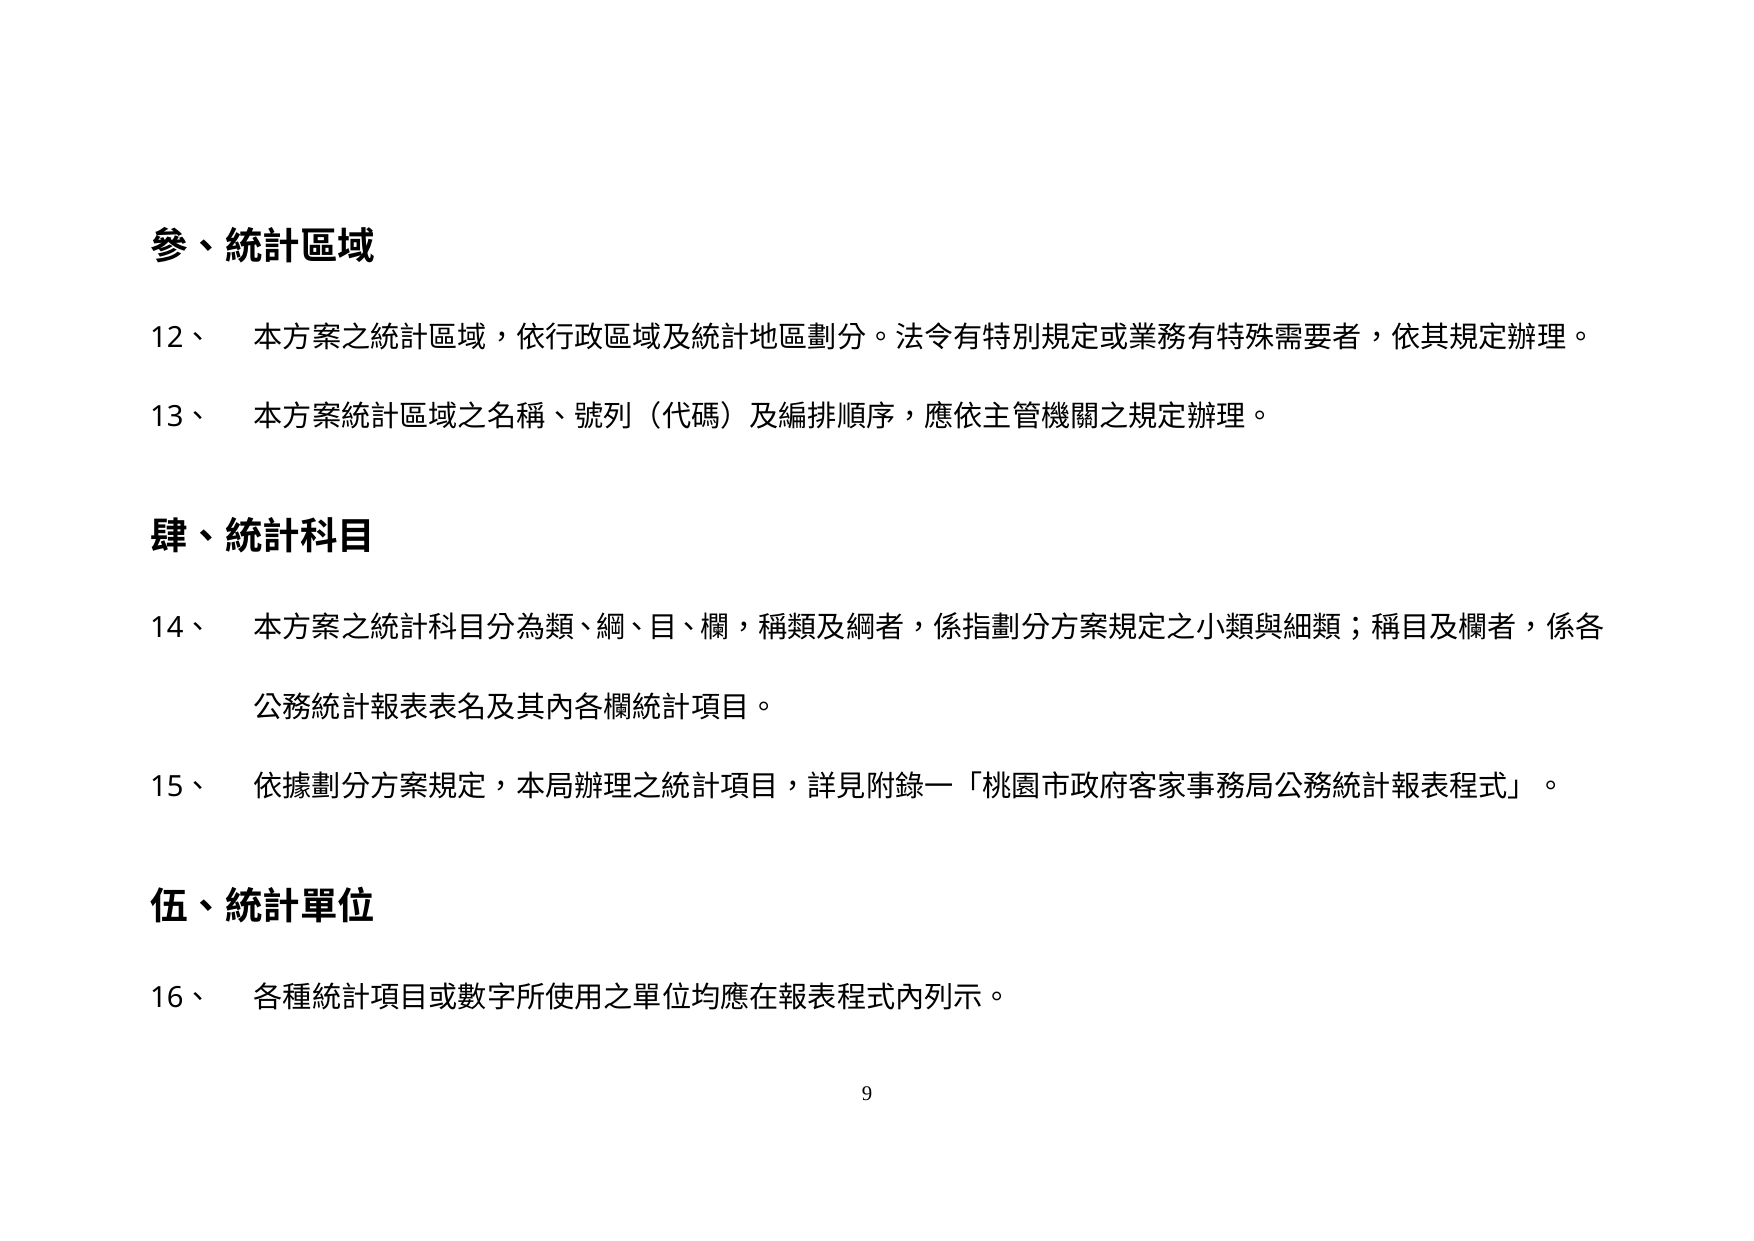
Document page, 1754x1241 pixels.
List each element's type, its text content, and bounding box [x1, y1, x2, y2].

subtitle 伍、統計單位 [150, 863, 1604, 943]
list 依據劃分方案規定，本局辦理之統計項目，詳見附錄一「桃園市政府客家事務局公務統計報表程式」。 [150, 744, 1604, 824]
subtitle 肆、統計科目 [150, 494, 1604, 573]
list 各種統計項目或數字所使用之單位均應在報表程式內列示。 [150, 955, 1604, 1034]
list 本方案之統計科目分為類、綱、目、欄，稱類及綱者，係指劃分方案規定之小類與細類；稱目及欄者，係各公務統計報表表名及其內各欄統計項目。 [150, 586, 1604, 744]
subtitle 參、統計區域 [150, 203, 1604, 283]
list 本方案之統計區域，依行政區域及統計地區劃分。法令有特別規定或業務有特殊需要者，依其規定辦理。 [150, 295, 1604, 374]
list 本方案統計區域之名稱、號列（代碼）及編排順序，應依主管機關之規定辦理。 [150, 374, 1604, 454]
